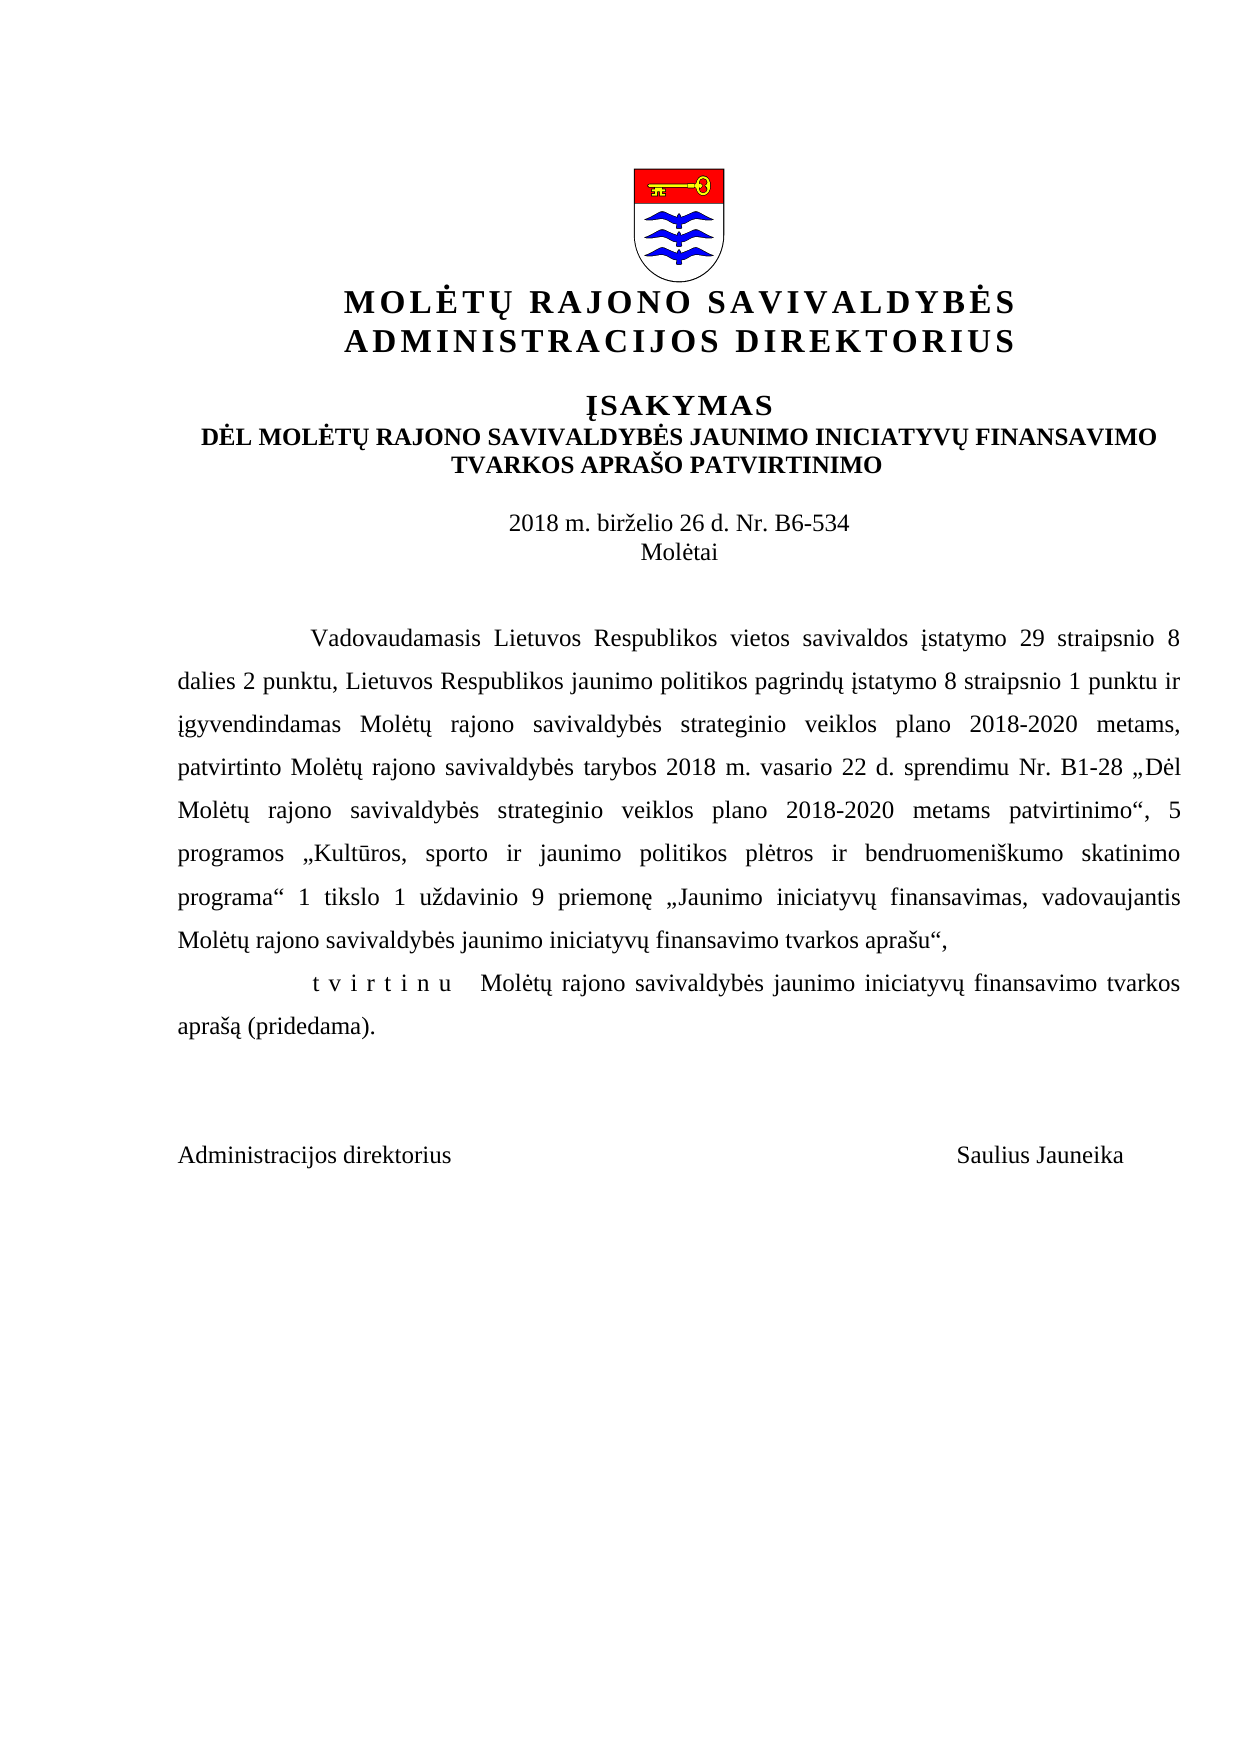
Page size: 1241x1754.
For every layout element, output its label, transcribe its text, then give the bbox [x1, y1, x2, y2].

text ĮSAKYMAS [177, 388, 1181, 422]
text t v i r t i n u Molėtų rajono savivaldybės jaunimo iniciatyvų finansavimo tvarkos aprašą (pridedama). [177, 968, 1181, 1040]
text MOLĖTŲ RAJONO SAVIVALDYBĖS ADMINISTRACIJOS DIREKTORIUS [177, 283, 1181, 359]
text Administracijos direktorius Saulius Jauneika [177, 1140, 1181, 1169]
text 2018 m. birželio 26 d. Nr. B6-534 [177, 508, 1181, 537]
text Molėtai [177, 537, 1181, 565]
text Vadovaudamasis Lietuvos Respublikos vietos savivaldos įstatymo 29 straipsnio 8 dalies 2 punktu, Lietuvos Respublikos jaunimo politikos pagrindų įstatymo 8 straipsnio 1 punktu ir įgyvendindamas Molėtų rajono savivaldybės strateginio veiklos plano 2018-2020 metams, patvirtinto Molėtų rajono savivaldybės tarybos 2018 m. vasario 22 d. sprendimu Nr. B1-28 „Dėl Molėtų rajono savivaldybės strateginio veiklos plano 2018-2020 metams patvirtinimo“, 5 programos „Kultūros, sporto ir jaunimo politikos plėtros ir bendruomeniškumo skatinimo programa“ 1 tikslo 1 uždavinio 9 priemonę „Jaunimo iniciatyvų finansavimas, vadovaujantis Molėtų rajono savivaldybės jaunimo iniciatyvų finansavimo tvarkos aprašu“, [177, 623, 1181, 953]
text DĖL MOLĖTŲ RAJONO SAVIVALDYBĖs jaunimo iniciatyvų FINANSAVIMO TVARKOS APRAŠo patvirtinimo [177, 422, 1181, 508]
